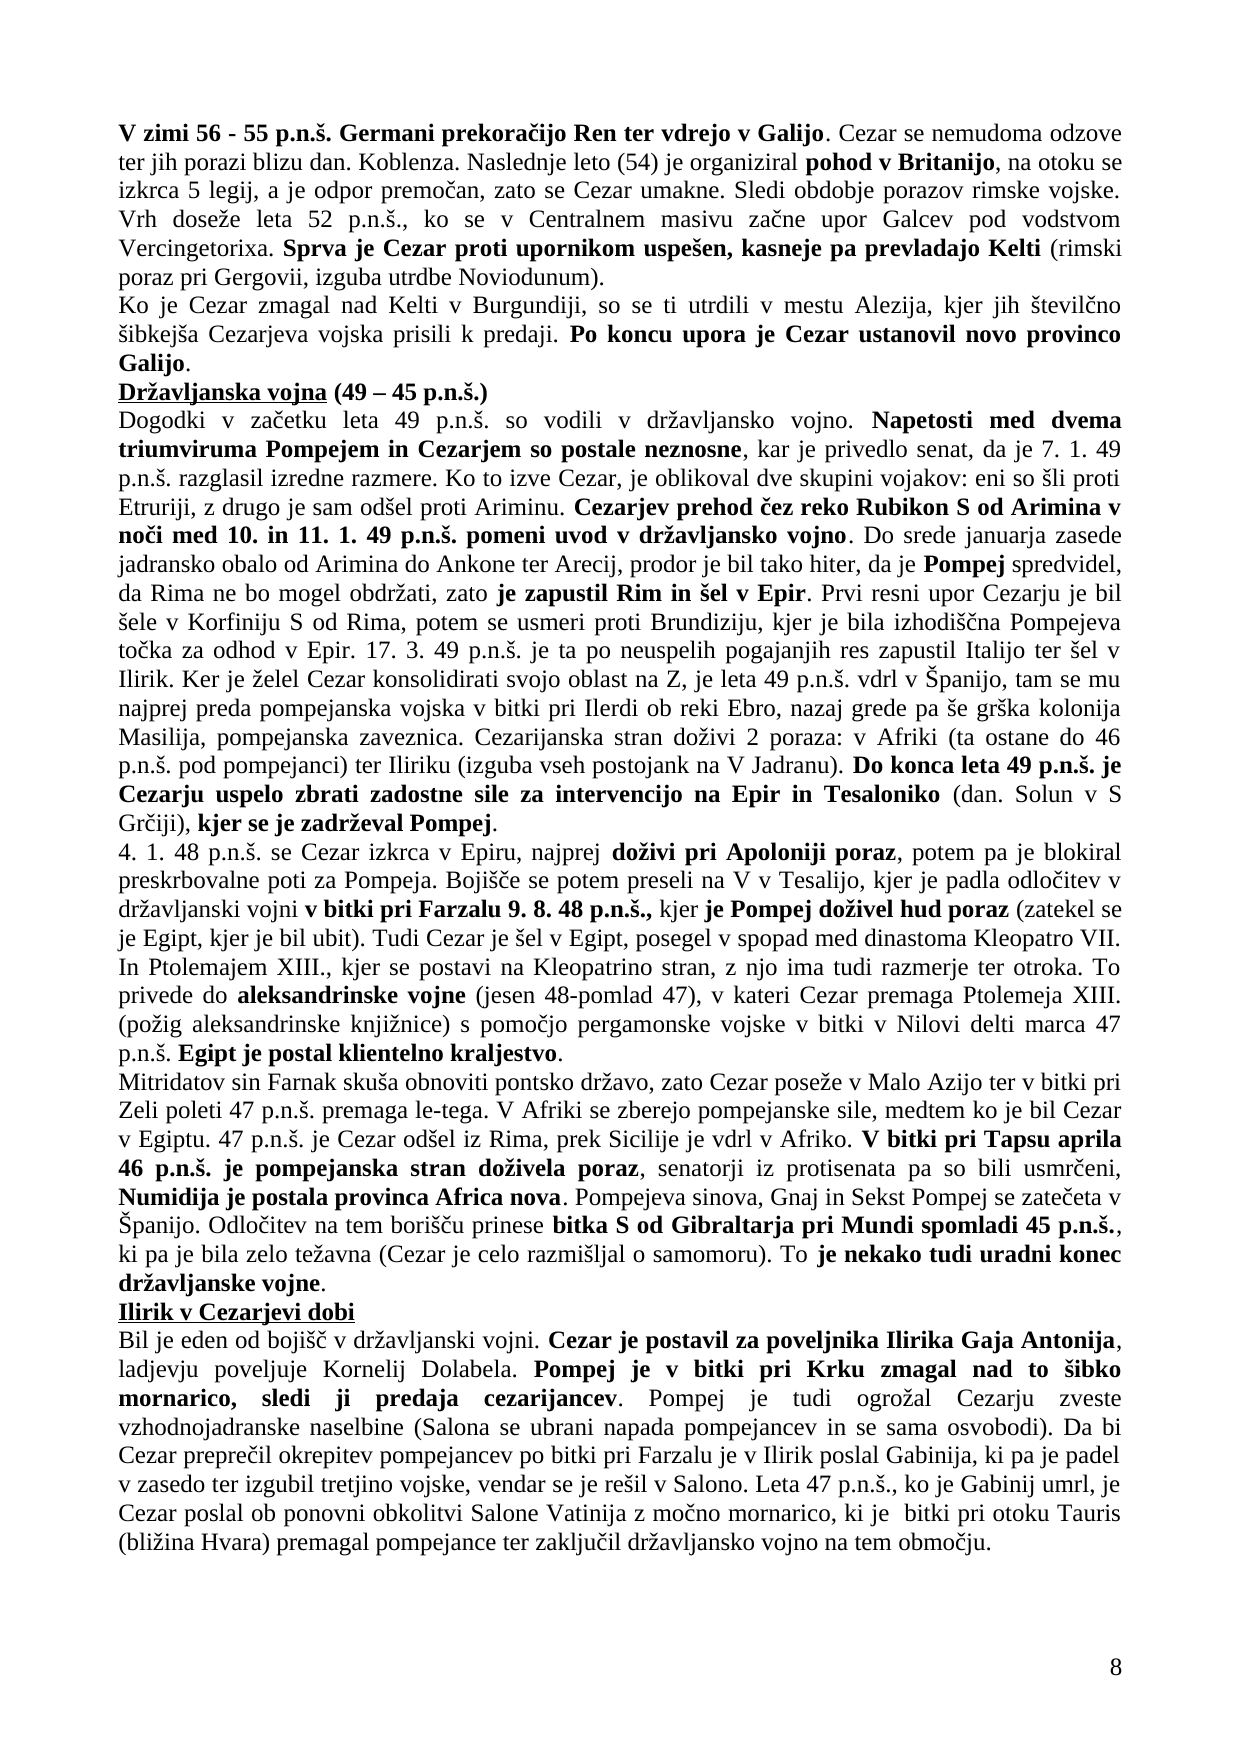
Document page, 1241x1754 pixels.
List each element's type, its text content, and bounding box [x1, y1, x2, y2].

text Mitridatov sin Farnak skuša obnoviti pontsko državo, zato Cezar poseže v Malo Azijo ter v bitki pri Zeli poleti 47 p.n.š. premaga le-tega. V Afriki se zberejo pompejanske sile, medtem ko je bil Cezar v Egiptu. 47 p.n.š. je Cezar odšel iz Rima, prek Sicilije je vdrl v Afriko. V bitki pri Tapsu aprila 46 p.n.š. je pompejanska stran doživela poraz, senatorji iz protisenata pa so bili usmrčeni, Numidija je postala provinca Africa nova. Pompejeva sinova, Gnaj in Sekst Pompej se zatečeta v Španijo. Odločitev na tem borišču prinese bitka S od Gibraltarja pri Mundi spomladi 45 p.n.š., ki pa je bila zelo težavna (Cezar je celo razmišljal o samomoru). To je nekako tudi uradni konec državljanske vojne. [118, 1067, 1122, 1297]
text V zimi 56 - 55 p.n.š. Germani prekoračijo Ren ter vdrejo v Galijo. Cezar se nemudoma odzove ter jih porazi blizu dan. Koblenza. Naslednje leto (54) je organiziral pohod v Britanijo, na otoku se izkrca 5 legij, a je odpor premočan, zato se Cezar umakne. Sledi obdobje porazov rimske vojske. Vrh doseže leta 52 p.n.š., ko se v Centralnem masivu začne upor Galcev pod vodstvom Vercingetorixa. Sprva je Cezar proti upornikom uspešen, kasneje pa prevladajo Kelti (rimski poraz pri Gergovii, izguba utrdbe Noviodunum). [118, 118, 1122, 291]
text Ko je Cezar zmagal nad Kelti v Burgundiji, so se ti utrdili v mestu Alezija, kjer jih številčno šibkejša Cezarjeva vojska prisili k predaji. Po koncu upora je Cezar ustanovil novo provinco Galijo. [118, 291, 1122, 377]
text Dogodki v začetku leta 49 p.n.š. so vodili v državljansko vojno. Napetosti med dvema triumviruma Pompejem in Cezarjem so postale neznosne, kar je privedlo senat, da je 7. 1. 49 p.n.š. razglasil izredne razmere. Ko to izve Cezar, je oblikoval dve skupini vojakov: eni so šli proti Etruriji, z drugo je sam odšel proti Ariminu. Cezarjev prehod čez reko Rubikon S od Arimina v noči med 10. in 11. 1. 49 p.n.š. pomeni uvod v državljansko vojno. Do srede januarja zasede jadransko obalo od Arimina do Ankone ter Arecij, prodor je bil tako hiter, da je Pompej spredvidel, da Rima ne bo mogel obdržati, zato je zapustil Rim in šel v Epir. Prvi resni upor Cezarju je bil šele v Korfiniju S od Rima, potem se usmeri proti Brundiziju, kjer je bila izhodiščna Pompejeva točka za odhod v Epir. 17. 3. 49 p.n.š. je ta po neuspelih pogajanjih res zapustil Italijo ter šel v Ilirik. Ker je želel Cezar konsolidirati svojo oblast na Z, je leta 49 p.n.š. vdrl v Španijo, tam se mu najprej preda pompejanska vojska v bitki pri Ilerdi ob reki Ebro, nazaj grede pa še grška kolonija Masilija, pompejanska zaveznica. Cezarijanska stran doživi 2 poraza: v Afriki (ta ostane do 46 p.n.š. pod pompejanci) ter Iliriku (izguba vseh postojank na V Jadranu). Do konca leta 49 p.n.š. je Cezarju uspelo zbrati zadostne sile za intervencijo na Epir in Tesaloniko (dan. Solun v S Grčiji), kjer se je zadrževal Pompej. [118, 406, 1122, 837]
text Državljanska vojna (49 – 45 p.n.š.) [118, 377, 1122, 406]
text Bil je eden od bojišč v državljanski vojni. Cezar je postavil za poveljnika Ilirika Gaja Antonija, ladjevju poveljuje Kornelij Dolabela. Pompej je v bitki pri Krku zmagal nad to šibko mornarico, sledi ji predaja cezarijancev. Pompej je tudi ogrožal Cezarju zveste vzhodnojadranske naselbine (Salona se ubrani napada pompejancev in se sama osvobodi). Da bi Cezar preprečil okrepitev pompejancev po bitki pri Farzalu je v Ilirik poslal Gabinija, ki pa je padel v zasedo ter izgubil tretjino vojske, vendar se je rešil v Salono. Leta 47 p.n.š., ko je Gabinij umrl, je Cezar poslal ob ponovni obkolitvi Salone Vatinija z močno mornarico, ki je bitki pri otoku Tauris (bližina Hvara) premagal pompejance ter zaključil državljansko vojno na tem območju. [118, 1326, 1122, 1556]
text Ilirik v Cezarjevi dobi [118, 1297, 1122, 1326]
text 4. 1. 48 p.n.š. se Cezar izkrca v Epiru, najprej doživi pri Apoloniji poraz, potem pa je blokiral preskrbovalne poti za Pompeja. Bojišče se potem preseli na V v Tesalijo, kjer je padla odločitev v državljanski vojni v bitki pri Farzalu 9. 8. 48 p.n.š., kjer je Pompej doživel hud poraz (zatekel se je Egipt, kjer je bil ubit). Tudi Cezar je šel v Egipt, posegel v spopad med dinastoma Kleopatro VII. In Ptolemajem XIII., kjer se postavi na Kleopatrino stran, z njo ima tudi razmerje ter otroka. To privede do aleksandrinske vojne (jesen 48-pomlad 47), v kateri Cezar premaga Ptolemeja XIII. (požig aleksandrinske knjižnice) s pomočjo pergamonske vojske v bitki v Nilovi delti marca 47 p.n.š. Egipt je postal klientelno kraljestvo. [118, 837, 1122, 1067]
